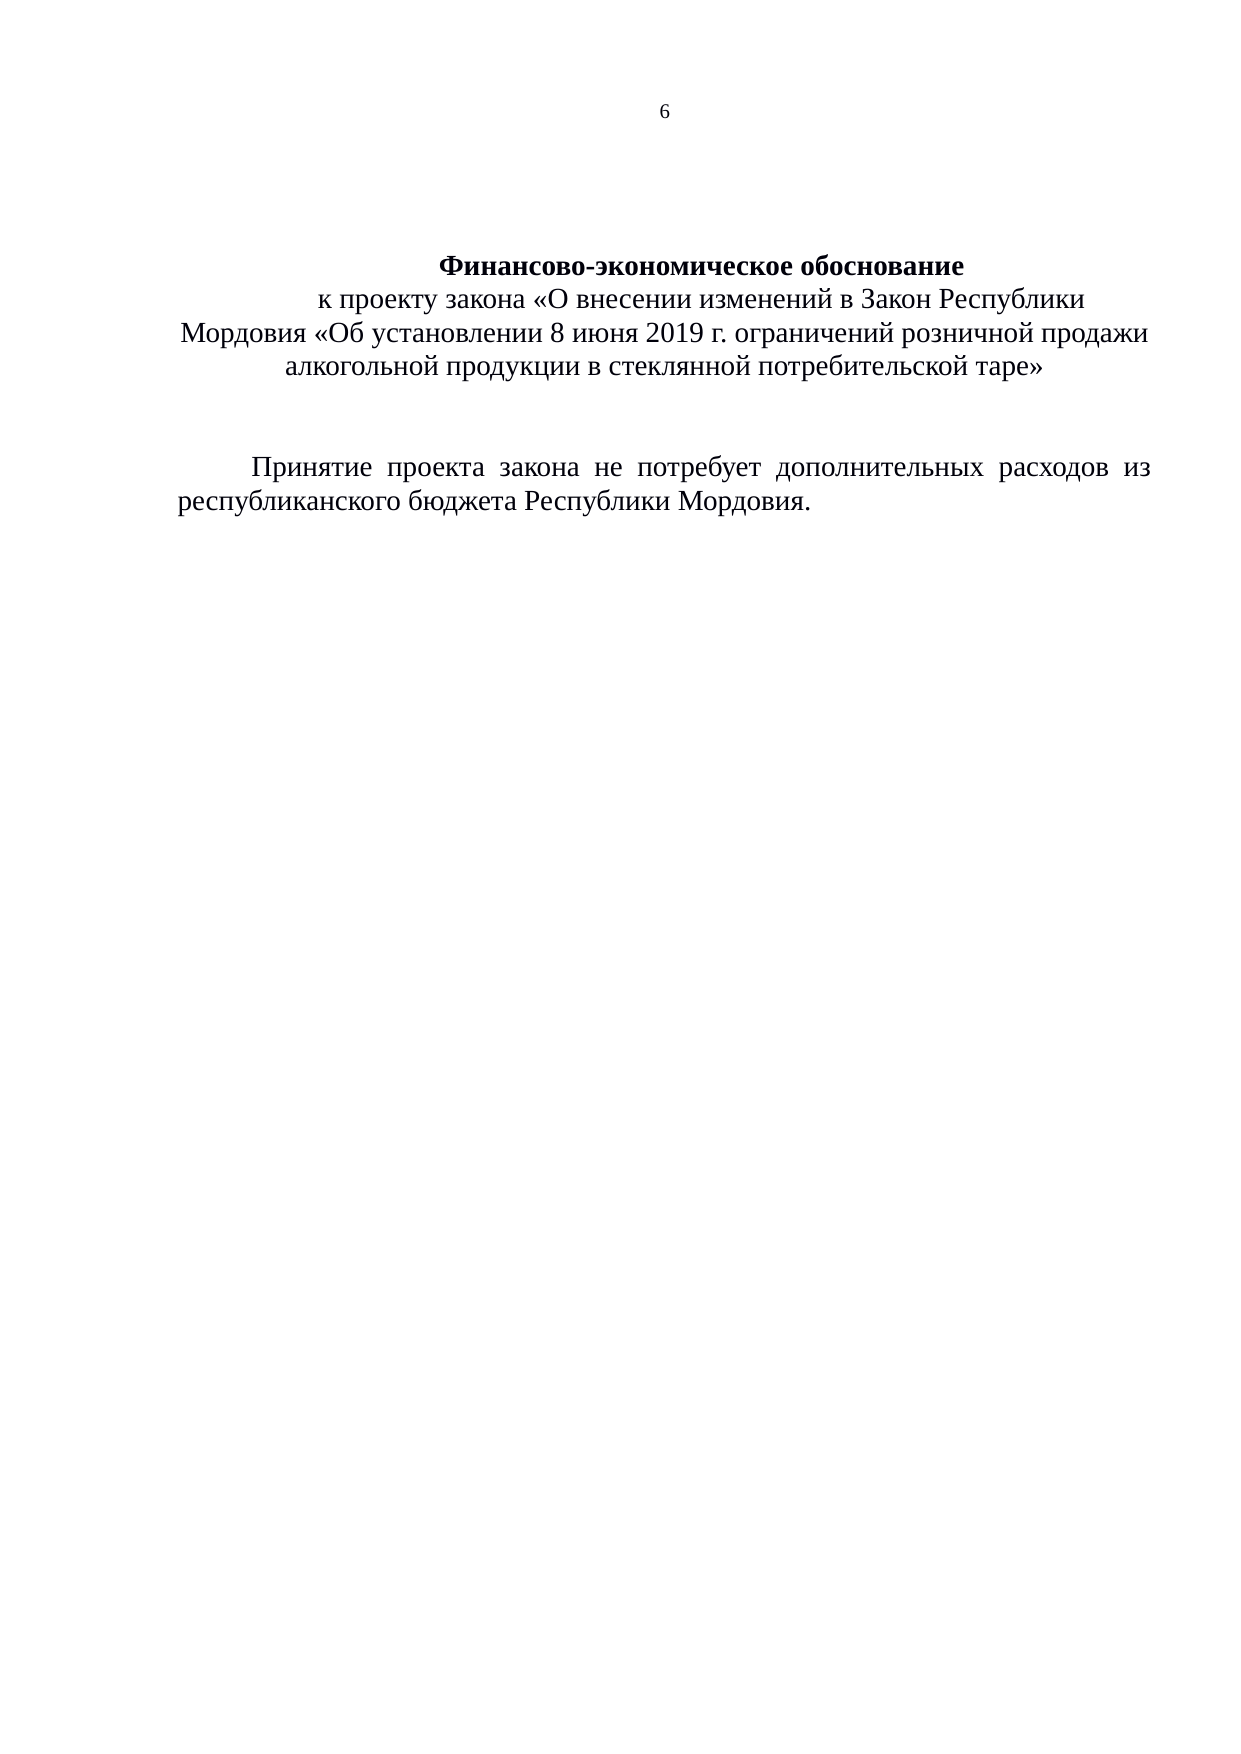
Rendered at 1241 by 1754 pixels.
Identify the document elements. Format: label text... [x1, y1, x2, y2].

text к проекту закона «О внесении изменений в Закон Республики Мордовия «Об установлении 8 июня 2019 г. ограничений розничной продажи алкогольной продукции в стеклянной потребительской таре» [177, 281, 1152, 382]
text Принятие проекта закона не потребует дополнительных расходов из республиканского бюджета Республики Мордовия. [177, 449, 1152, 516]
text Финансово-экономическое обоснование [177, 248, 1152, 281]
